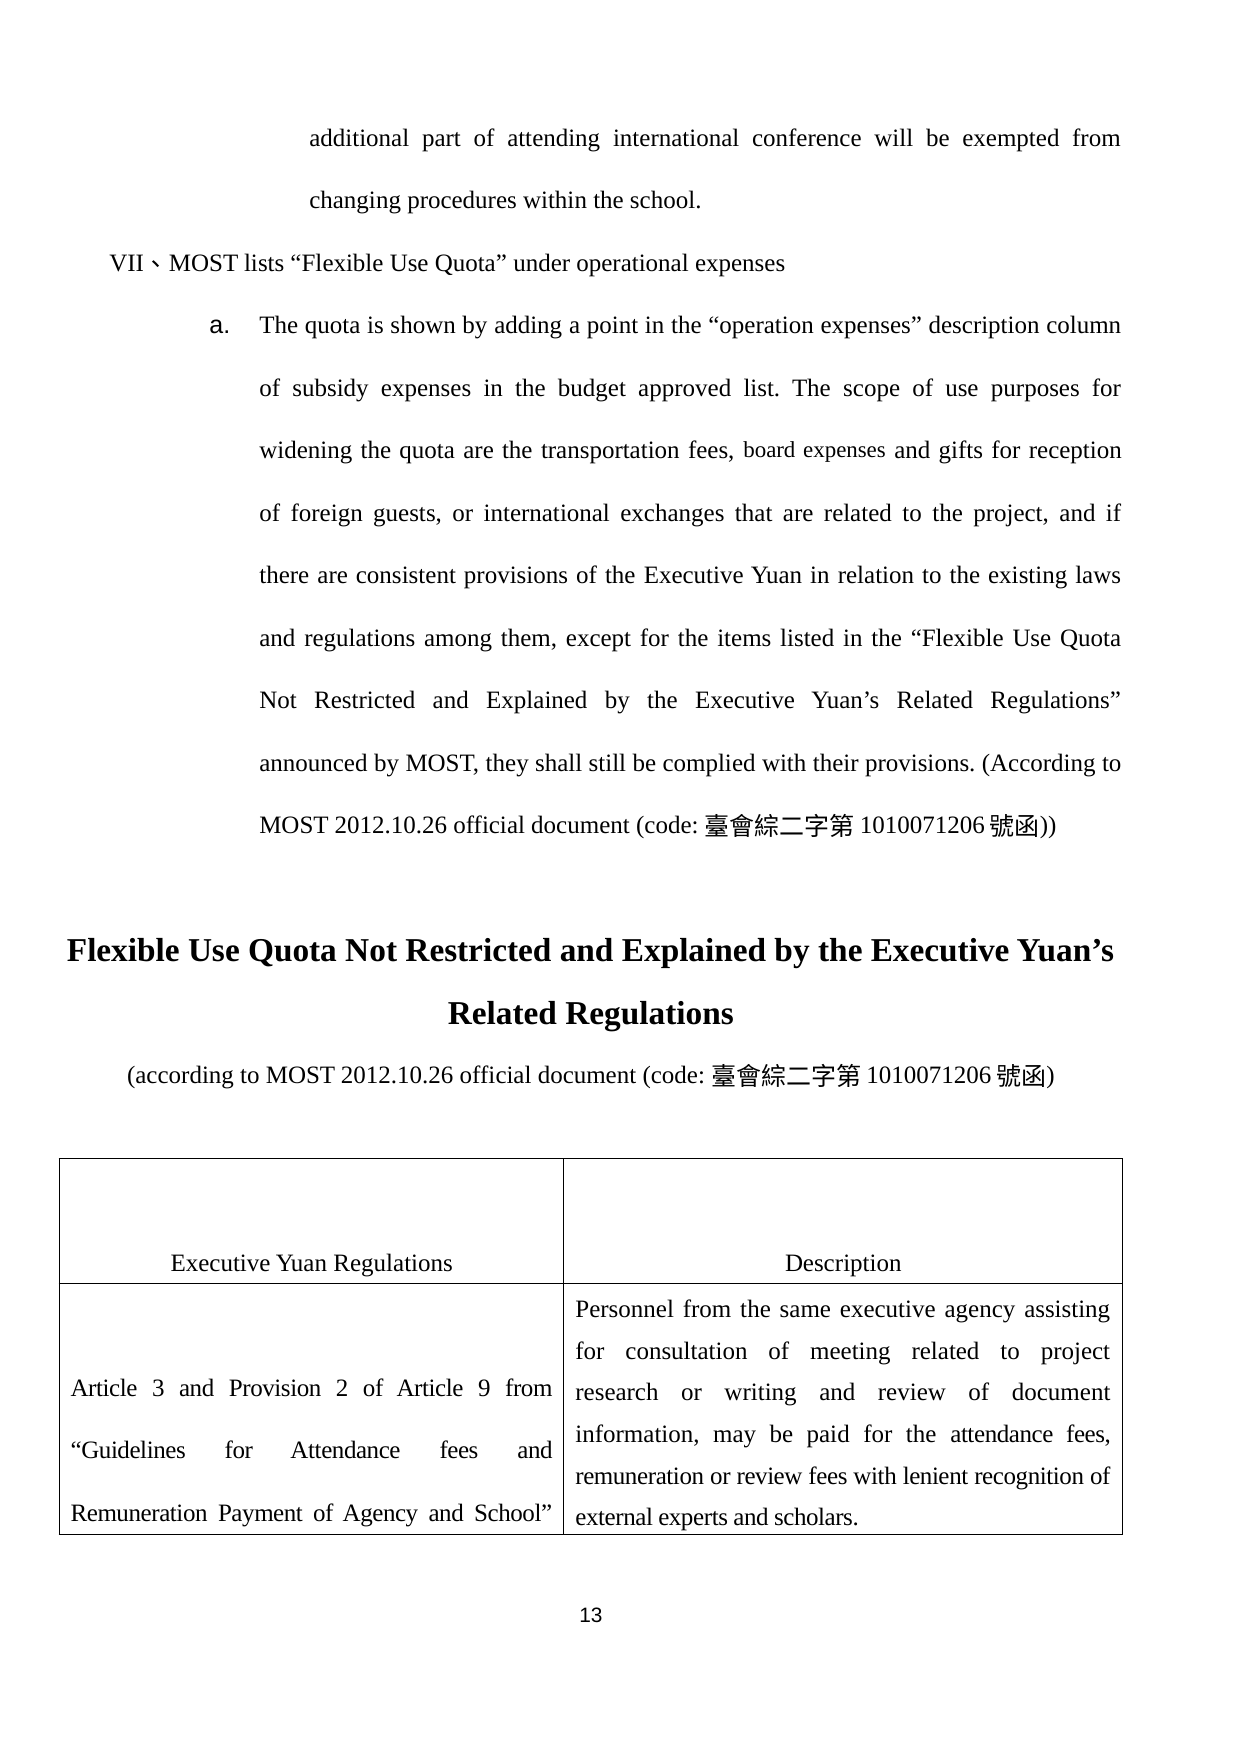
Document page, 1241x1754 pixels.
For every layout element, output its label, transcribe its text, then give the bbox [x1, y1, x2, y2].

table_header Executive Yuan Regulations [60, 1159, 563, 1283]
list additional part of attending international conference will be exempted from changing procedures within the school. [259, 96, 1122, 221]
table_cell Personnel from the same executive agency assisting for consultation of meeting related to project research or writing and review of document information, may be paid for the attendance fees, remuneration or review fees with lenient recognition of external experts and scholars. [564, 1284, 1122, 1534]
text (according to MOST 2012.10.26 official document (code: 臺會綜二字第1010071206號函) [59, 1033, 1122, 1096]
list MOST lists “Flexible Use Quota” under operational expenses [109, 221, 1122, 283]
table_cell Article 3 and Provision 2 of Article 9 from “Guidelines for Attendance fees and Remuneration Payment of Agency and School” [60, 1284, 563, 1534]
table_header Description [564, 1159, 1122, 1283]
list The quota is shown by adding a point in the “operation expenses” description column of subsidy expenses in the budget approved list. The scope of use purposes for widening the quota are the transportation fees, board expenses and gifts for reception of foreign guests, or international exchanges that are related to the project, and if there are consistent provisions of the Executive Yuan in relation to the existing laws and regulations among them, except for the items listed in the “Flexible Use Quota Not Restricted and Explained by the Executive Yuan’s Related Regulations” announced by MOST, they shall still be complied with their provisions. (According to MOST 2012.10.26 official document (code: 臺會綜二字第1010071206號函)) [209, 283, 1122, 846]
text Flexible Use Quota Not Restricted and Explained by the Executive Yuan’s Related Regulations [59, 908, 1122, 1033]
